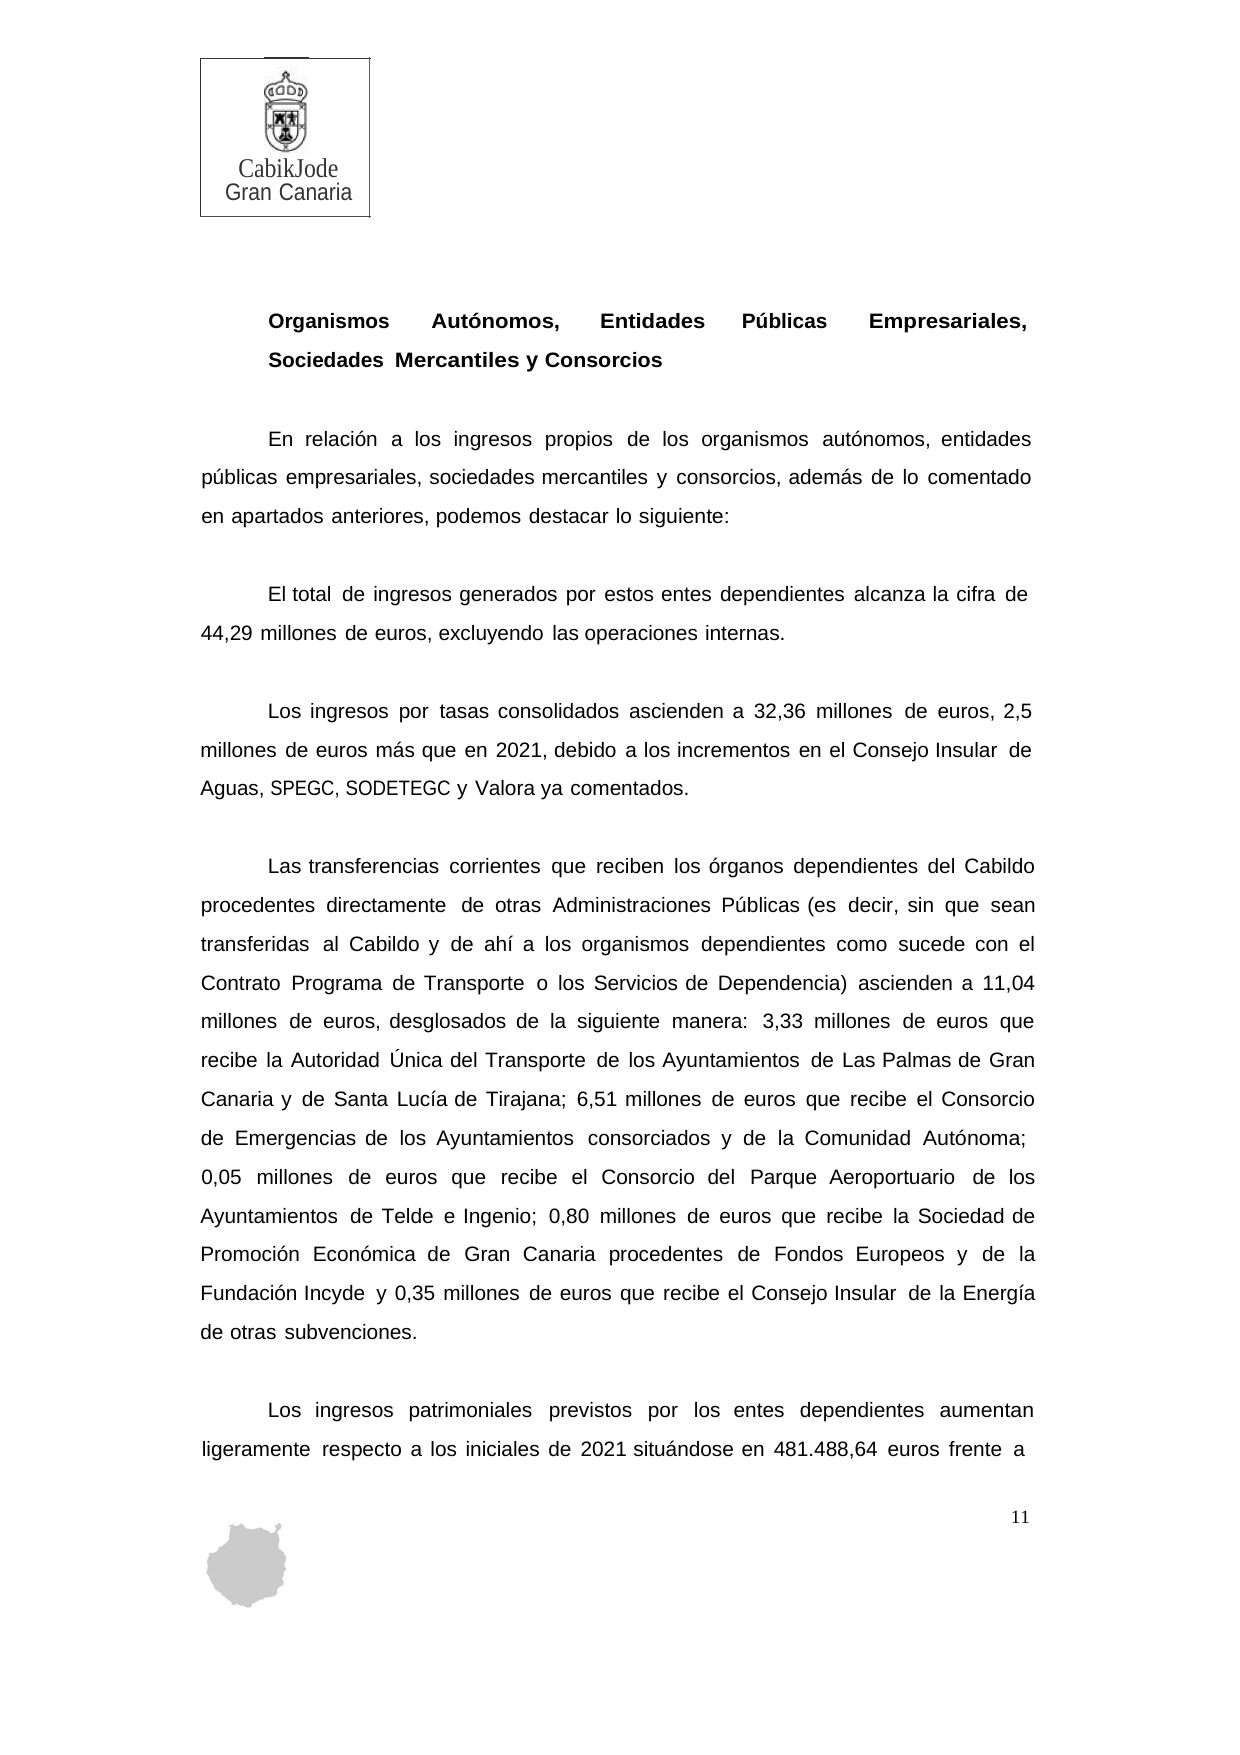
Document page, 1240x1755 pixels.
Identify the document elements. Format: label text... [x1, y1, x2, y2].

text 44,29 millones de euros, excluyendo las operaciones internas. [201, 621, 790, 644]
text Las transferencias corrientes que reciben los órganos dependientes del Cabildo procedentes directamente de otras Administraciones Públicas (es decir, sin que sean transferidas al Cabildo y de ahí a los organismos dependientes como sucede con el Contrato Programa de Transporte o los Servicios de Dependencia) ascienden a 11,04 millones de euros, desglosados de la siguiente manera: 3,33 millones de euros que recibe la Autoridad Única del Transporte de los Ayuntamientos de Las Palmas de Gran Canaria y de Santa Lucía de Tirajana; 6,51 millones de euros que recibe el Consorcio de Emergencias de los Ayuntamientos consorciados y de la Comunidad Autónoma; [201, 854, 1035, 1149]
text 0,05 millones de euros que recibe el Consorcio del Parque Aeroportuario de los Ayuntamientos de Telde e Ingenio; 0,80 millones de euros que recibe la Sociedad de Promoción Económica de Gran Canaria procedentes de Fondos Europeos y de la Fundación Incyde y 0,35 millones de euros que recibe el Consejo Insular de la Energía de otras subvenciones. [200, 1165, 1035, 1344]
text El total de ingresos generados por estos entes dependientes alcanza la cifra de [268, 582, 1240, 606]
text Los ingresos por tasas consolidados ascienden a 32,36 millones de euros, 2,5 millones de euros más que en 2021, debido a los incrementos en el Consejo Insular de Aguas, SPEGC, SODETEGC y Valora ya comentados. [200, 699, 1032, 800]
text Organismos Autónomos, Entidades Públicas Empresariales, Sociedades Mercantiles y Consorcios [268, 309, 1036, 372]
text En relación a los ingresos propios de los organismos autónomos, entidades públicas empresariales, sociedades mercantiles y consorcios, además de lo comentado en apartados anteriores, podemos destacar lo siguiente: [201, 426, 1032, 527]
text 11 [205, 1504, 1240, 1607]
text Los ingresos patrimoniales previstos por los entes dependientes aumentan ligeramente respecto a los iniciales de 2021 situándose en 481.488,64 euros frente a [202, 1383, 1034, 1460]
